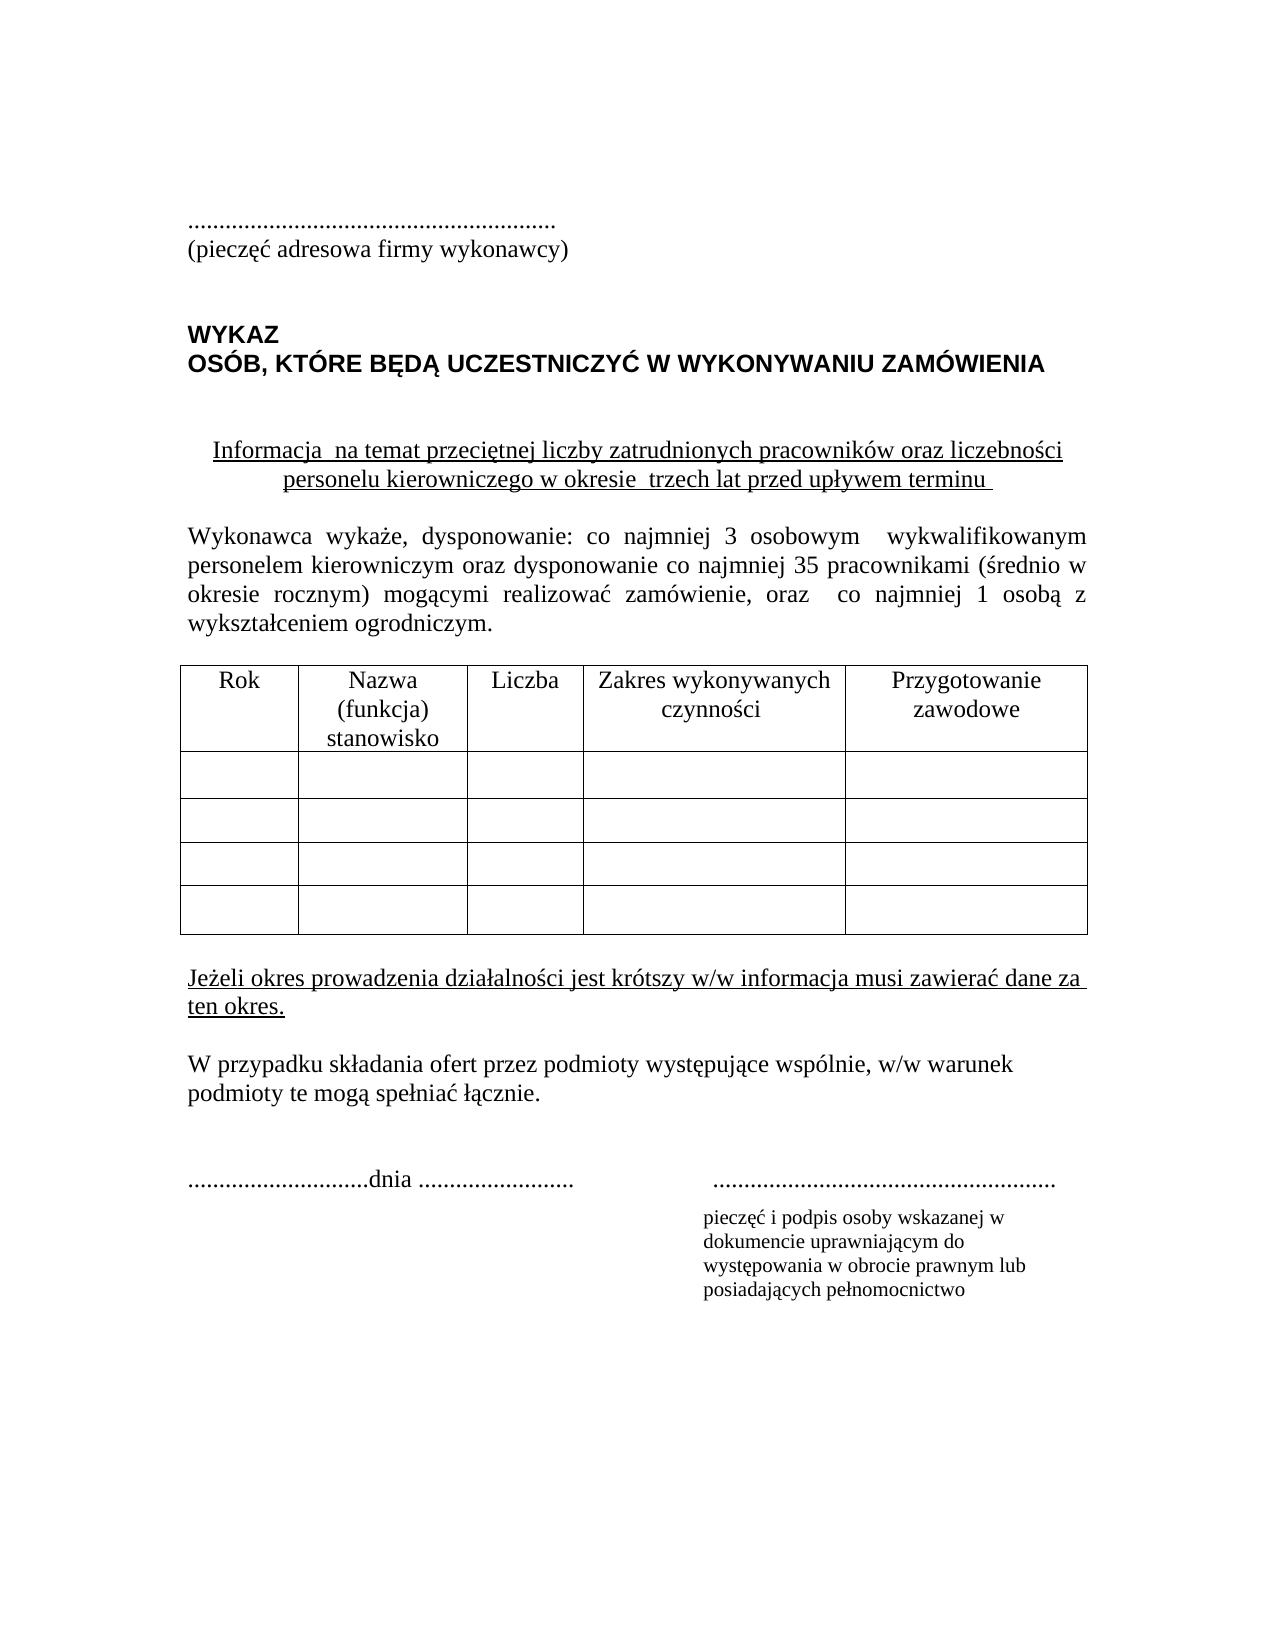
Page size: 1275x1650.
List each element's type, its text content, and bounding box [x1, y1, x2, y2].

text OSÓB, KTÓRE BĘDĄ UCZESTNICZYĆ W WYKONYWANIU ZAMÓWIENIA [187, 349, 1087, 378]
table_cell [584, 799, 845, 842]
text Informacja na temat przeciętnej liczby zatrudnionych pracowników oraz liczebności personelu kierowniczego w okresie trzech lat przed upływem terminu [187, 435, 1087, 493]
table_cell [584, 886, 845, 934]
table_header Rok [181, 666, 298, 751]
table_cell [468, 843, 583, 885]
text .............................dnia ......................... ....................................................... [187, 1164, 1087, 1193]
text ten okres. [187, 989, 1087, 1020]
table_cell [846, 843, 1087, 885]
text Jeżeli okres prowadzenia działalności jest krótszy w/w informacja musi zawierać dane za [187, 963, 1087, 988]
table_cell [584, 752, 845, 798]
table_cell [468, 799, 583, 842]
table_cell [181, 886, 298, 934]
table_cell [299, 843, 467, 885]
table_header Liczba [468, 666, 583, 751]
table_cell [846, 799, 1087, 842]
table_cell [468, 886, 583, 934]
table_cell [468, 752, 583, 798]
table_cell [846, 752, 1087, 798]
text WYKAZ [187, 320, 1087, 349]
table_cell [299, 752, 467, 798]
text (pieczęć adresowa firmy wykonawcy) [187, 234, 1087, 263]
table_cell [181, 752, 298, 798]
table_cell [846, 886, 1087, 934]
table_header Zakres wykonywanych czynności [584, 666, 845, 751]
text Wykonawca wykaże, dysponowanie: co najmniej 3 osobowym wykwalifikowanym personelem kierowniczym oraz dysponowanie co najmniej 35 pracownikami (średnio w okresie rocznym) mogącymi realizować zamówienie, oraz co najmniej 1 osobą z wykształceniem ogrodniczym. [187, 521, 1087, 636]
table_cell [584, 843, 845, 885]
table_header Nazwa (funkcja) stanowisko [299, 666, 467, 751]
text pieczęć i podpis osoby wskazanej w dokumencie uprawniającym do występowania w obrocie prawnym lub posiadających pełnomocnictwo [703, 1205, 1087, 1301]
table_cell [181, 843, 298, 885]
text ........................................................... [187, 205, 1087, 234]
table_cell [299, 886, 467, 934]
subtitle W przypadku składania ofert przez podmioty występujące wspólnie, w/w warunek podmioty te mogą spełniać łącznie. [187, 1049, 1087, 1106]
table_cell [181, 799, 298, 842]
table_header Przygotowanie zawodowe [846, 666, 1087, 751]
table_cell [299, 799, 467, 842]
